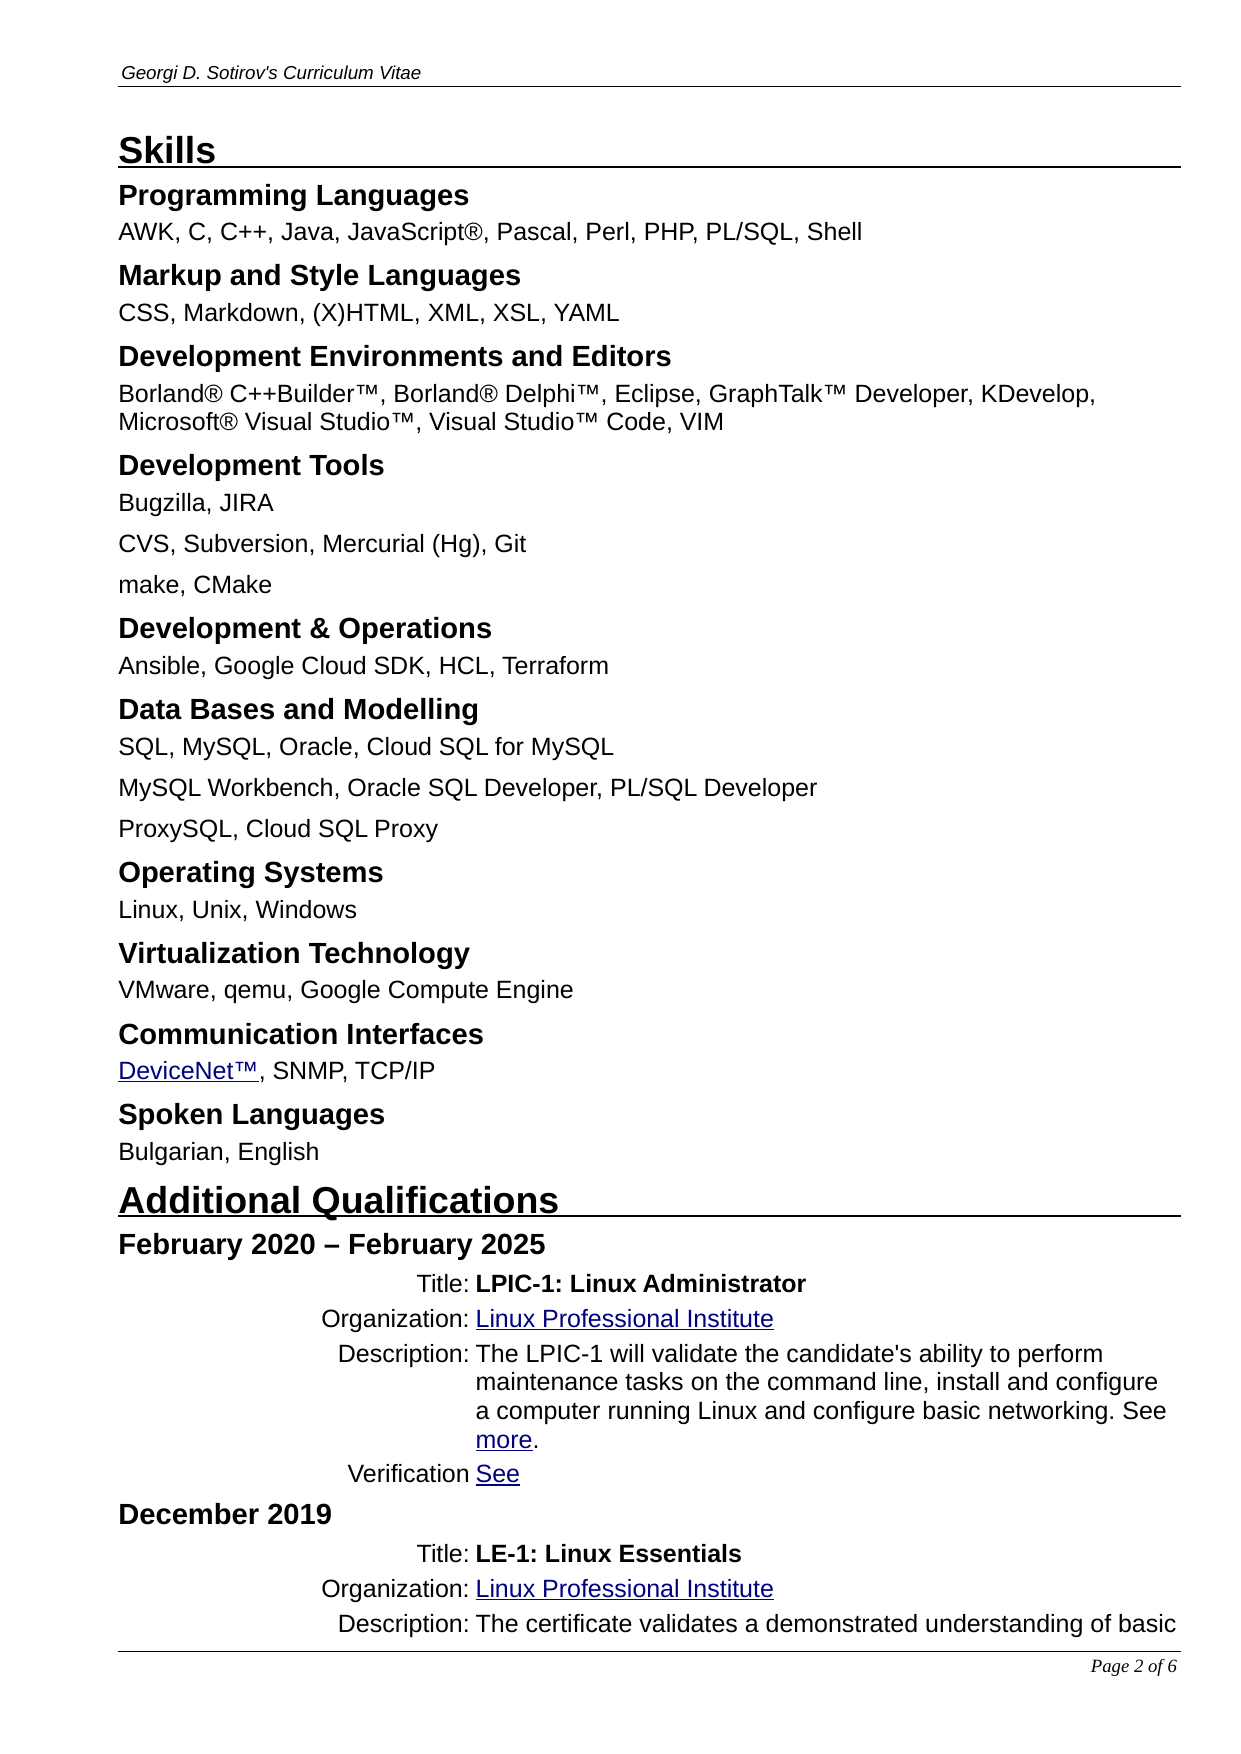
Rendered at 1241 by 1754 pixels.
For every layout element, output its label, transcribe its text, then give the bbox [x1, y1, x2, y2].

text ProxySQL, Cloud SQL Proxy [118, 814, 1181, 843]
table_cell Organization: [118, 1571, 472, 1606]
table_cell See [473, 1456, 1182, 1491]
subtitle Data Bases and Modelling [118, 692, 1181, 726]
table_cell The LPIC-1 will validate the candidate's ability to perform maintenance tasks on the command line, install and configure a computer running Linux and configure basic networking. See more. [473, 1336, 1182, 1456]
table_cell Linux Professional Institute [473, 1301, 1182, 1336]
table_cell Linux Professional Institute [473, 1571, 1182, 1606]
subtitle Development Environments and Editors [118, 339, 1181, 373]
subtitle Programming Languages [118, 178, 1181, 211]
subtitle Spoken Languages [118, 1097, 1181, 1131]
text SQL, MySQL, Oracle, Cloud SQL for MySQL [118, 732, 1181, 760]
text MySQL Workbench, Oracle SQL Developer, PL/SQL Developer [118, 773, 1181, 802]
text CSS, Markdown, (X)HTML, XML, XSL, YAML [118, 298, 1181, 327]
text Bulgarian, English [118, 1137, 1181, 1166]
subtitle Markup and Style Languages [118, 258, 1181, 292]
table_cell Description: [118, 1336, 472, 1456]
subtitle Communication Interfaces [118, 1017, 1181, 1050]
text VMware, qemu, Google Compute Engine [118, 975, 1181, 1004]
text CVS, Subversion, Mercurial (Hg), Git [118, 529, 1181, 558]
subtitle [118, 168, 1181, 172]
subtitle February 2020 – February 2025 [118, 1227, 1181, 1261]
text DeviceNet™, SNMP, TCP/IP [118, 1056, 1181, 1085]
text AWK, C, C++, Java, JavaScript®, Pascal, Perl, PHP, PL/SQL, Shell [118, 217, 1181, 246]
subtitle Operating Systems [118, 855, 1181, 889]
subtitle December 2019 [118, 1497, 1181, 1531]
table_cell The certificate validates a demonstrated understanding of basic [473, 1606, 1182, 1640]
text make, CMake [118, 570, 1181, 599]
subtitle Virtualization Technology [118, 936, 1181, 969]
table_cell Organization: [118, 1301, 472, 1336]
table_header LE-1: Linux Essentials [473, 1536, 1182, 1571]
table_header Title: [118, 1536, 472, 1571]
table_header LPIC-1: Linux Administrator [473, 1266, 1182, 1301]
table_header Title: [118, 1266, 472, 1301]
subtitle Development & Operations [118, 611, 1181, 645]
subtitle Development Tools [118, 448, 1181, 482]
text Bugzilla, JIRA [118, 488, 1181, 517]
text Borland® C++Builder™, Borland® Delphi™, Eclipse, GraphTalk™ Developer, KDevelop, Microsoft® Visual Studio™, Visual Studio™ Code, VIM [118, 378, 1181, 436]
text Ansible, Google Cloud SDK, HCL, Terraform [118, 651, 1181, 679]
subtitle Skills [118, 129, 1181, 166]
subtitle Additional Qualifications [118, 1178, 1184, 1221]
table_cell Description: [118, 1606, 472, 1640]
table_cell Verification [118, 1456, 472, 1491]
text Linux, Unix, Windows [118, 895, 1181, 923]
